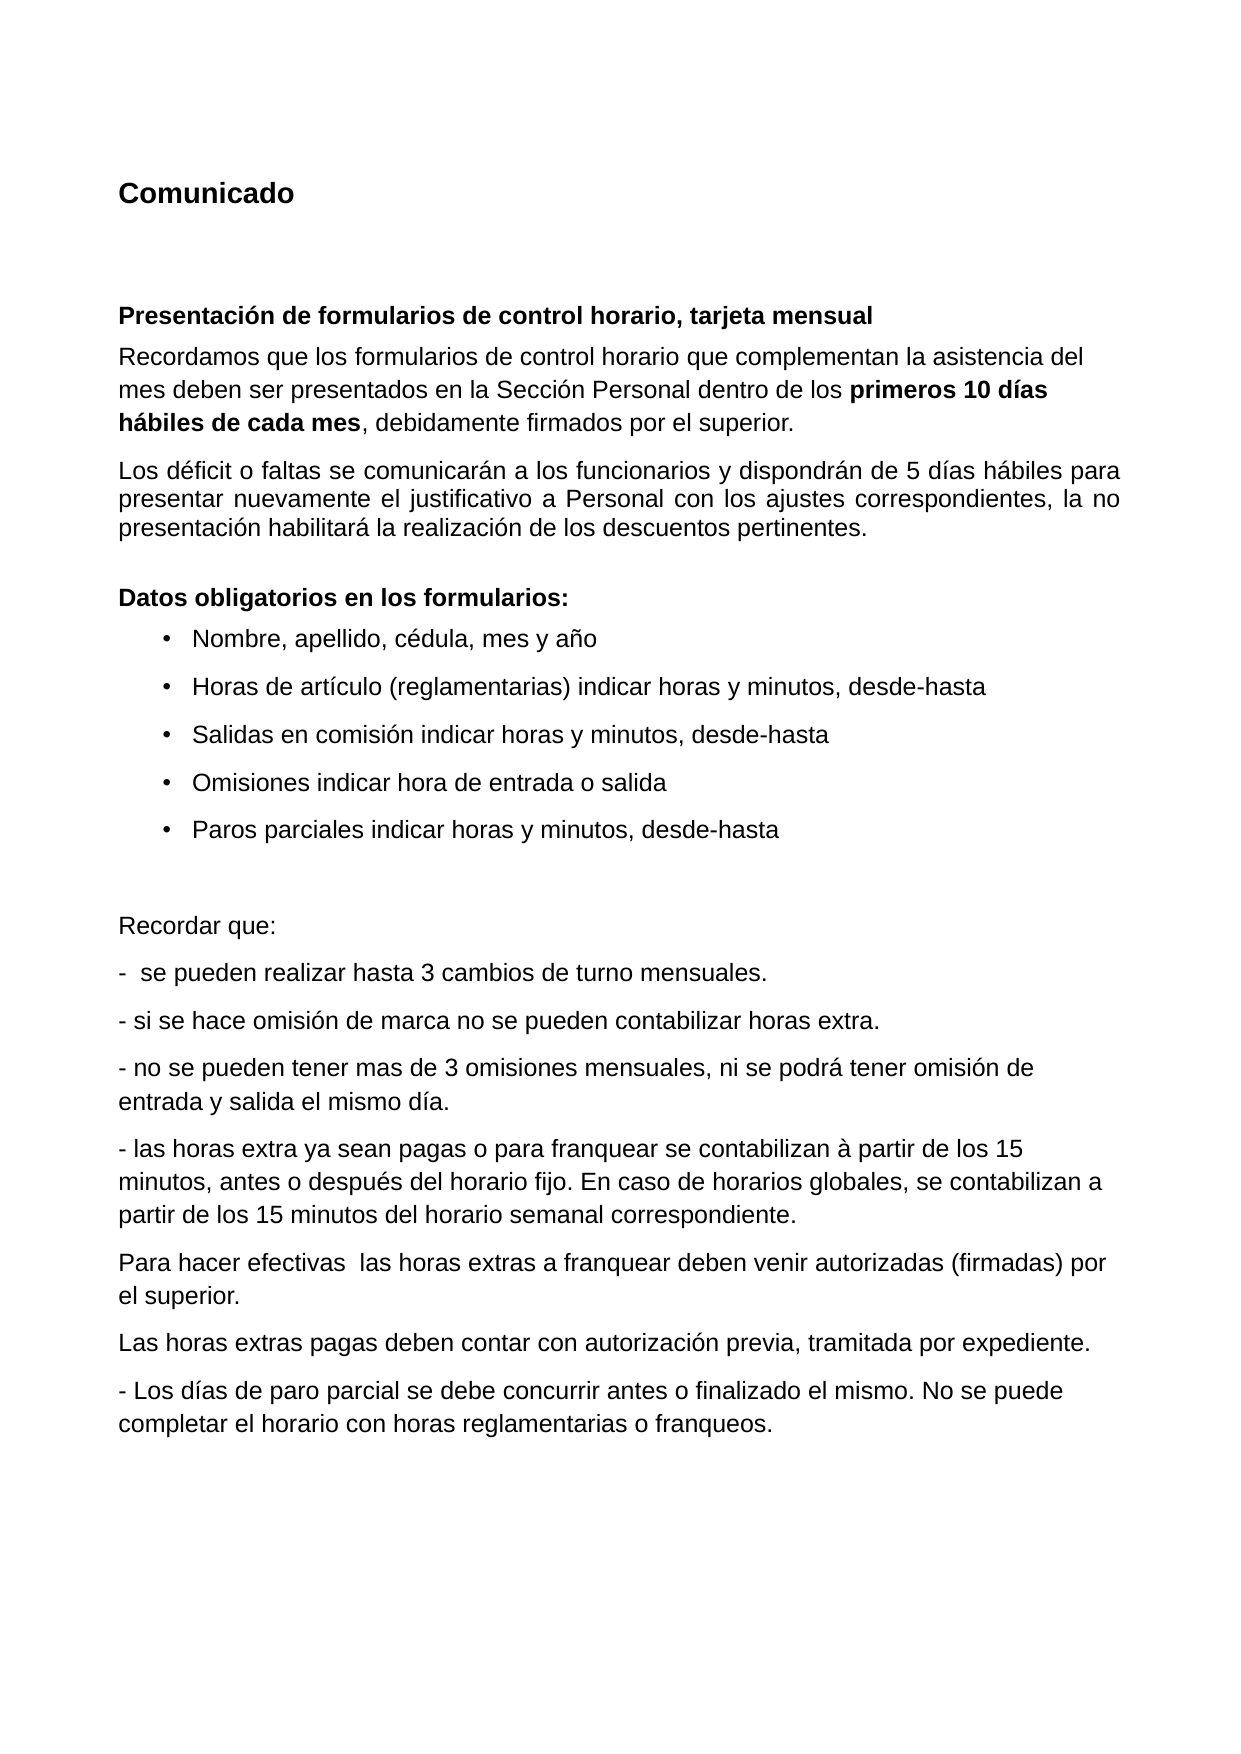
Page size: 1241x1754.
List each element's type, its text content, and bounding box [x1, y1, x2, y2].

list Paros parciales indicar horas y minutos, desde-hasta [162, 815, 1122, 844]
text Las horas extras pagas deben contar con autorización previa, tramitada por expediente. [118, 1328, 1122, 1357]
text Comunicado [118, 176, 1122, 209]
subtitle Datos obligatorios en los formularios: [118, 583, 1122, 612]
text - se pueden realizar hasta 3 cambios de turno mensuales. [118, 958, 1122, 987]
subtitle Presentación de formularios de control horario, tarjeta mensual [118, 301, 1122, 329]
text - Los días de paro parcial se debe concurrir antes o finalizado el mismo. No se puede completar el horario con horas reglamentarias o franqueos. [118, 1376, 1122, 1438]
list Salidas en comisión indicar horas y minutos, desde-hasta [162, 720, 1122, 749]
text Para hacer efectivas las horas extras a franquear deben venir autorizadas (firmadas) por el superior. [118, 1248, 1122, 1309]
text - las horas extra ya sean pagas o para franquear se contabilizan à partir de los 15 minutos, antes o después del horario fijo. En caso de horarios globales, se contabilizan a partir de los 15 minutos del horario semanal correspondiente. [118, 1134, 1122, 1229]
text Recordar que: [118, 911, 1122, 939]
list Omisiones indicar hora de entrada o salida [162, 768, 1122, 796]
text Recordamos que los formularios de control horario que complementan la asistencia del mes deben ser presentados en la Sección Personal dentro de los primeros 10 días hábiles de cada mes, debidamente firmados por el superior. [118, 342, 1122, 437]
list Nombre, apellido, cédula, mes y año [162, 624, 1122, 653]
text - no se pueden tener mas de 3 omisiones mensuales, ni se podrá tener omisión de entrada y salida el mismo día. [118, 1053, 1122, 1115]
text - si se hace omisión de marca no se pueden contabilizar horas extra. [118, 1006, 1122, 1034]
text Los déficit o faltas se comunicarán a los funcionarios y dispondrán de 5 días hábiles para presentar nuevamente el justificativo a Personal con los ajustes correspondientes, la no presentación habilitará la realización de los descuentos pertinentes. [118, 456, 1122, 542]
list Horas de artículo (reglamentarias) indicar horas y minutos, desde-hasta [162, 672, 1122, 701]
